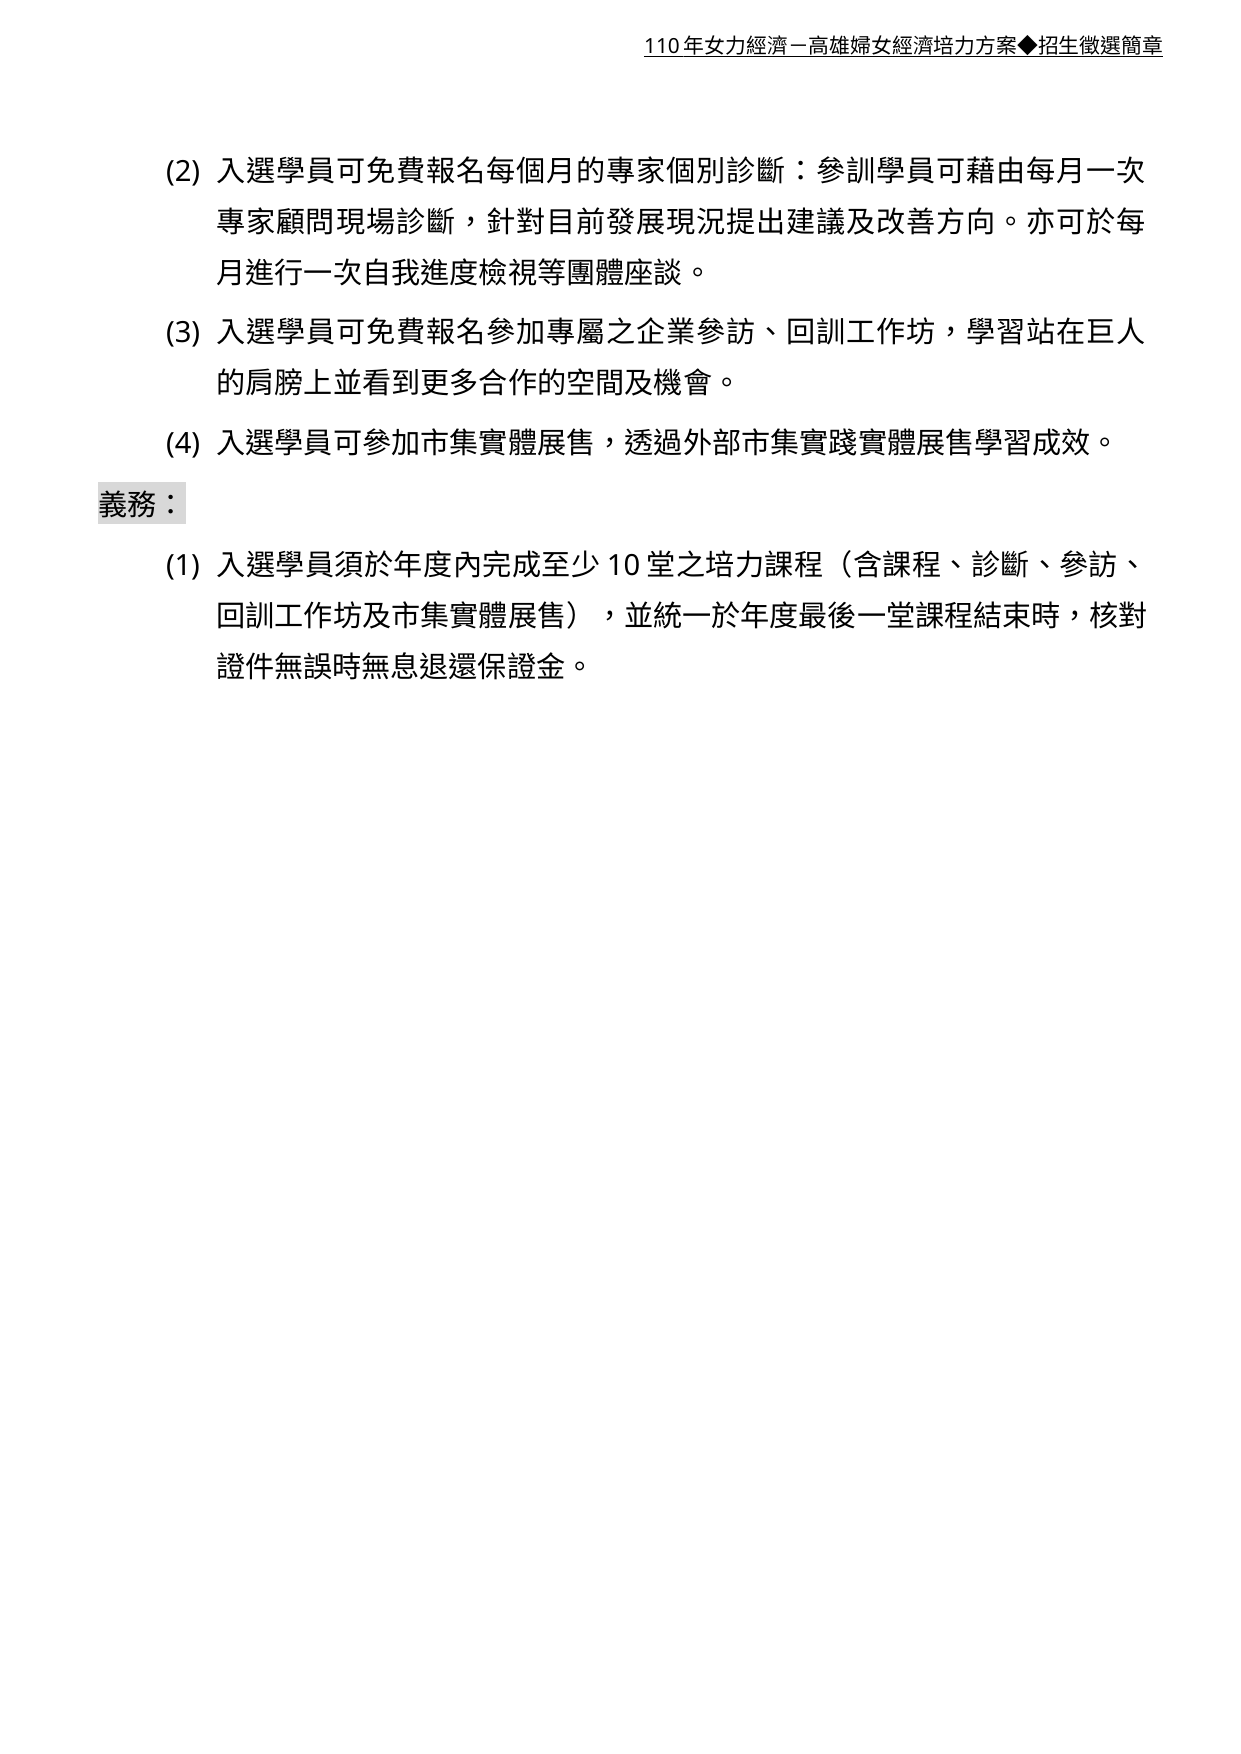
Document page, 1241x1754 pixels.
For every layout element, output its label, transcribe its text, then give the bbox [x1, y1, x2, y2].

list 入選學員須於年度內完成至少10堂之培力課程（含課程、診斷、參訪、回訓工作坊及市集實體展售），並統一於年度最後一堂課程結束時，核對證件無誤時無息退還保證金。 [166, 542, 1148, 685]
list 入選學員可免費報名參加專屬之企業參訪、回訓工作坊，學習站在巨人的肩膀上並看到更多合作的空間及機會。 [166, 309, 1148, 402]
list 入選學員可免費報名每個月的專家個別診斷：參訓學員可藉由每月一次專家顧問現場診斷，針對目前發展現況提出建議及改善方向。亦可於每月進行一次自我進度檢視等團體座談。 [166, 148, 1148, 292]
text 義務： [98, 482, 1119, 524]
list 入選學員可參加市集實體展售，透過外部市集實踐實體展售學習成效。 [166, 419, 1148, 462]
